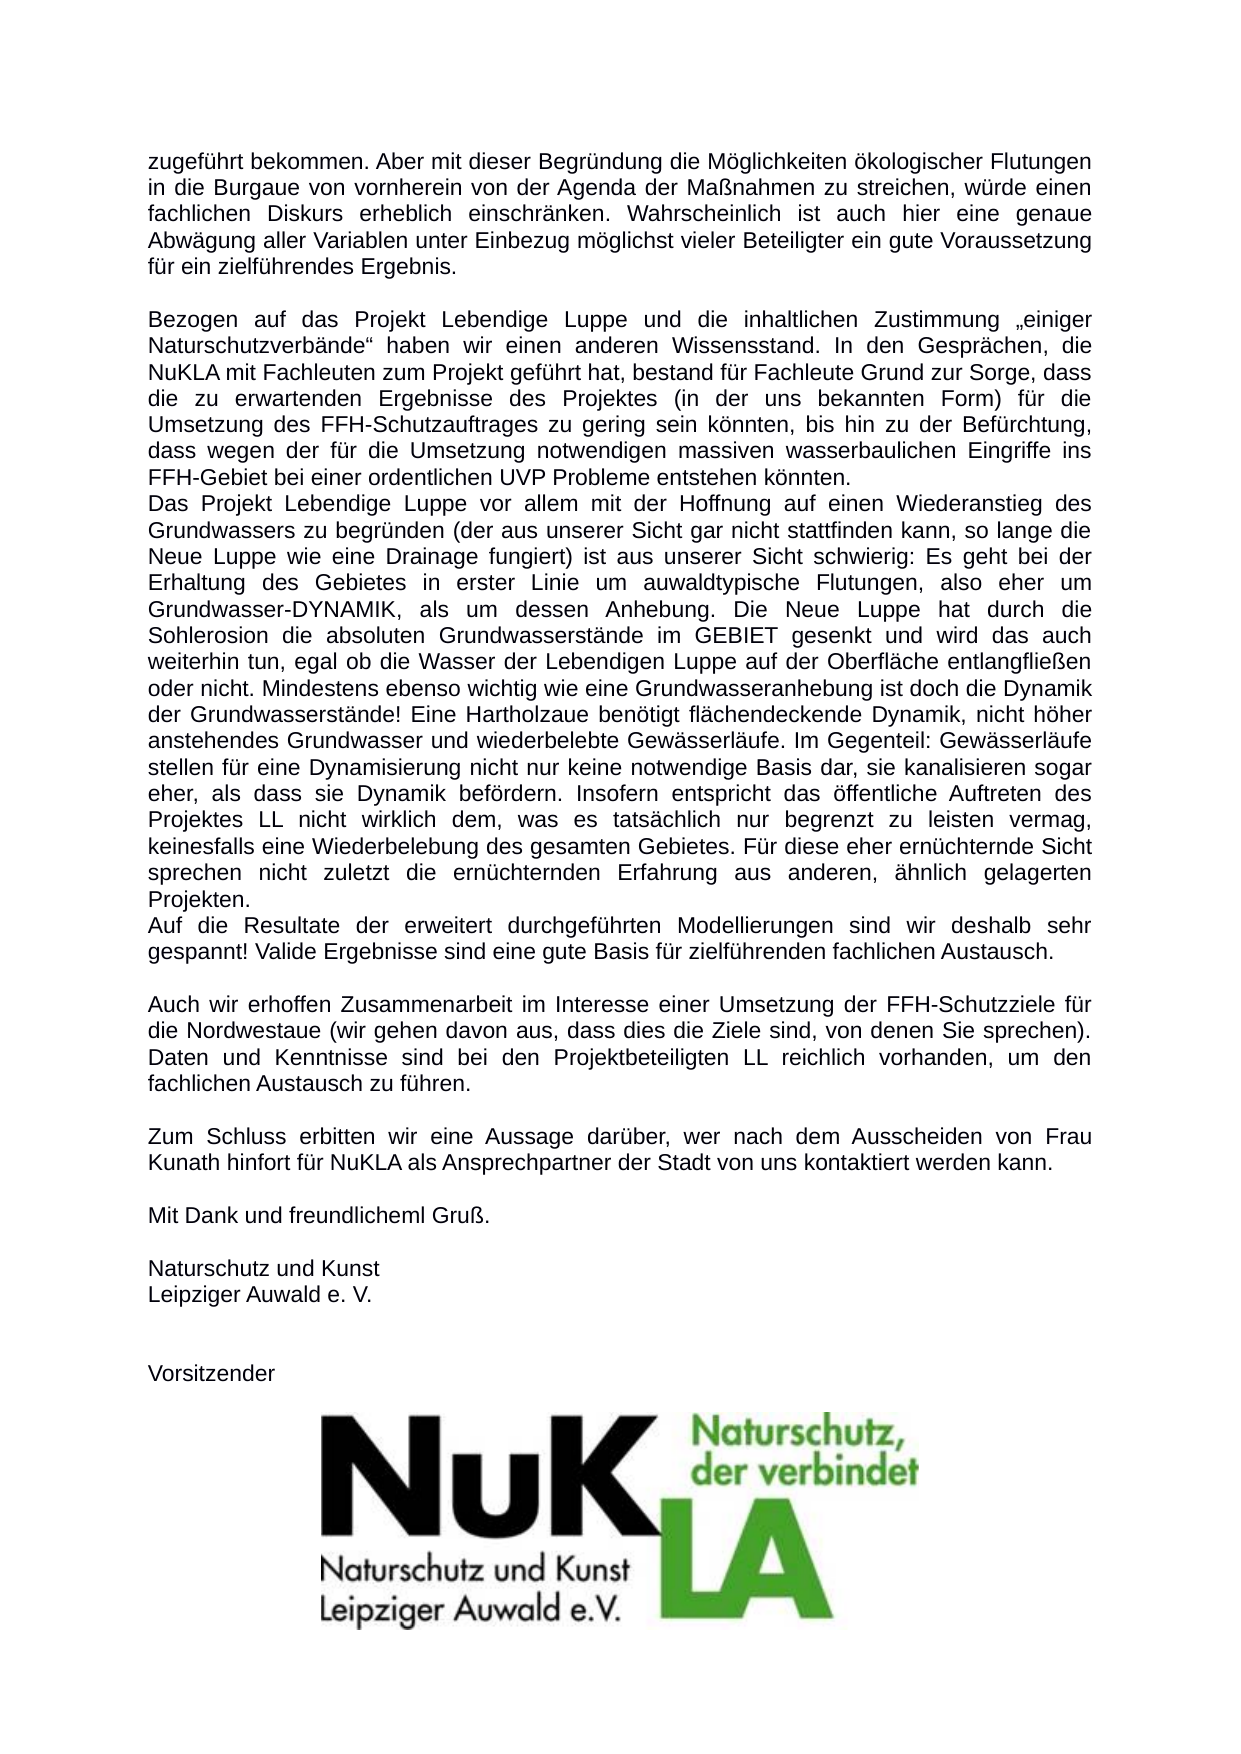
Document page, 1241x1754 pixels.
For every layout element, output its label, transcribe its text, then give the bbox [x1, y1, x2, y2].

text Auf die Resultate der erweitert durchgeführten Modellierungen sind wir deshalb sehr gespannt! Valide Ergebnisse sind eine gute Basis für zielführenden fachlichen Austausch. [148, 912, 1093, 964]
text Das Projekt Lebendige Luppe vor allem mit der Hoffnung auf einen Wiederanstieg des Grundwassers zu begründen (der aus unserer Sicht gar nicht stattfinden kann, so lange die Neue Luppe wie eine Drainage fungiert) ist aus unserer Sicht schwierig: Es geht bei der Erhaltung des Gebietes in erster Linie um auwaldtypische Flutungen, also eher um Grundwasser-DYNAMIK, als um dessen Anhebung. Die Neue Luppe hat durch die Sohlerosion die absoluten Grundwasserstände im GEBIET gesenkt und wird das auch weiterhin tun, egal ob die Wasser der Lebendigen Luppe auf der Oberfläche entlangfließen oder nicht. Mindestens ebenso wichtig wie eine Grundwasseranhebung ist doch die Dynamik der Grundwasserstände! Eine Hartholzaue benötigt flächendeckende Dynamik, nicht höher anstehendes Grundwasser und wiederbelebte Gewässerläufe. Im Gegenteil: Gewässerläufe stellen für eine Dynamisierung nicht nur keine notwendige Basis dar, sie kanalisieren sogar eher, als dass sie Dynamik befördern. Insofern entspricht das öffentliche Auftreten des Projektes LL nicht wirklich dem, was es tatsächlich nur begrenzt zu leisten vermag, keinesfalls eine Wiederbelebung des gesamten Gebietes. Für diese eher ernüchternde Sicht sprechen nicht zuletzt die ernüchternden Erfahrung aus anderen, ähnlich gelagerten Projekten. [148, 490, 1093, 912]
text Auch wir erhoffen Zusammenarbeit im Interesse einer Umsetzung der FFH-Schutzziele für die Nordwestaue (wir gehen davon aus, dass dies die Ziele sind, von denen Sie sprechen). Daten und Kenntnisse sind bei den Projektbeteiligten LL reichlich vorhanden, um den fachlichen Austausch zu führen. [148, 991, 1093, 1096]
picture [321, 1412, 919, 1630]
text Naturschutz und Kunst [148, 1254, 1093, 1281]
text Leipziger Auwald e. V. [148, 1281, 1093, 1307]
text Mit Dank und freundlicheml Gruß. [148, 1202, 1093, 1228]
text Zum Schluss erbitten wir eine Aussage darüber, wer nach dem Ausscheiden von Frau Kunath hinfort für NuKLA als Ansprechpartner der Stadt von uns kontaktiert werden kann. [148, 1123, 1093, 1175]
text Vorsitzender [148, 1360, 1093, 1386]
text zugeführt bekommen. Aber mit dieser Begründung die Möglichkeiten ökologischer Flutungen in die Burgaue von vornherein von der Agenda der Maßnahmen zu streichen, würde einen fachlichen Diskurs erheblich einschränken. Wahrscheinlich ist auch hier eine genaue Abwägung aller Variablen unter Einbezug möglichst vieler Beteiligter ein gute Voraussetzung für ein zielführendes Ergebnis. [148, 148, 1093, 279]
text Bezogen auf das Projekt Lebendige Luppe und die inhaltlichen Zustimmung „einiger Naturschutzverbände“ haben wir einen anderen Wissensstand. In den Gesprächen, die NuKLA mit Fachleuten zum Projekt geführt hat, bestand für Fachleute Grund zur Sorge, dass die zu erwartenden Ergebnisse des Projektes (in der uns bekannten Form) für die Umsetzung des FFH-Schutzauftrages zu gering sein könnten, bis hin zu der Befürchtung, dass wegen der für die Umsetzung notwendigen massiven wasserbaulichen Eingriffe ins FFH-Gebiet bei einer ordentlichen UVP Probleme entstehen könnten. [148, 306, 1093, 490]
